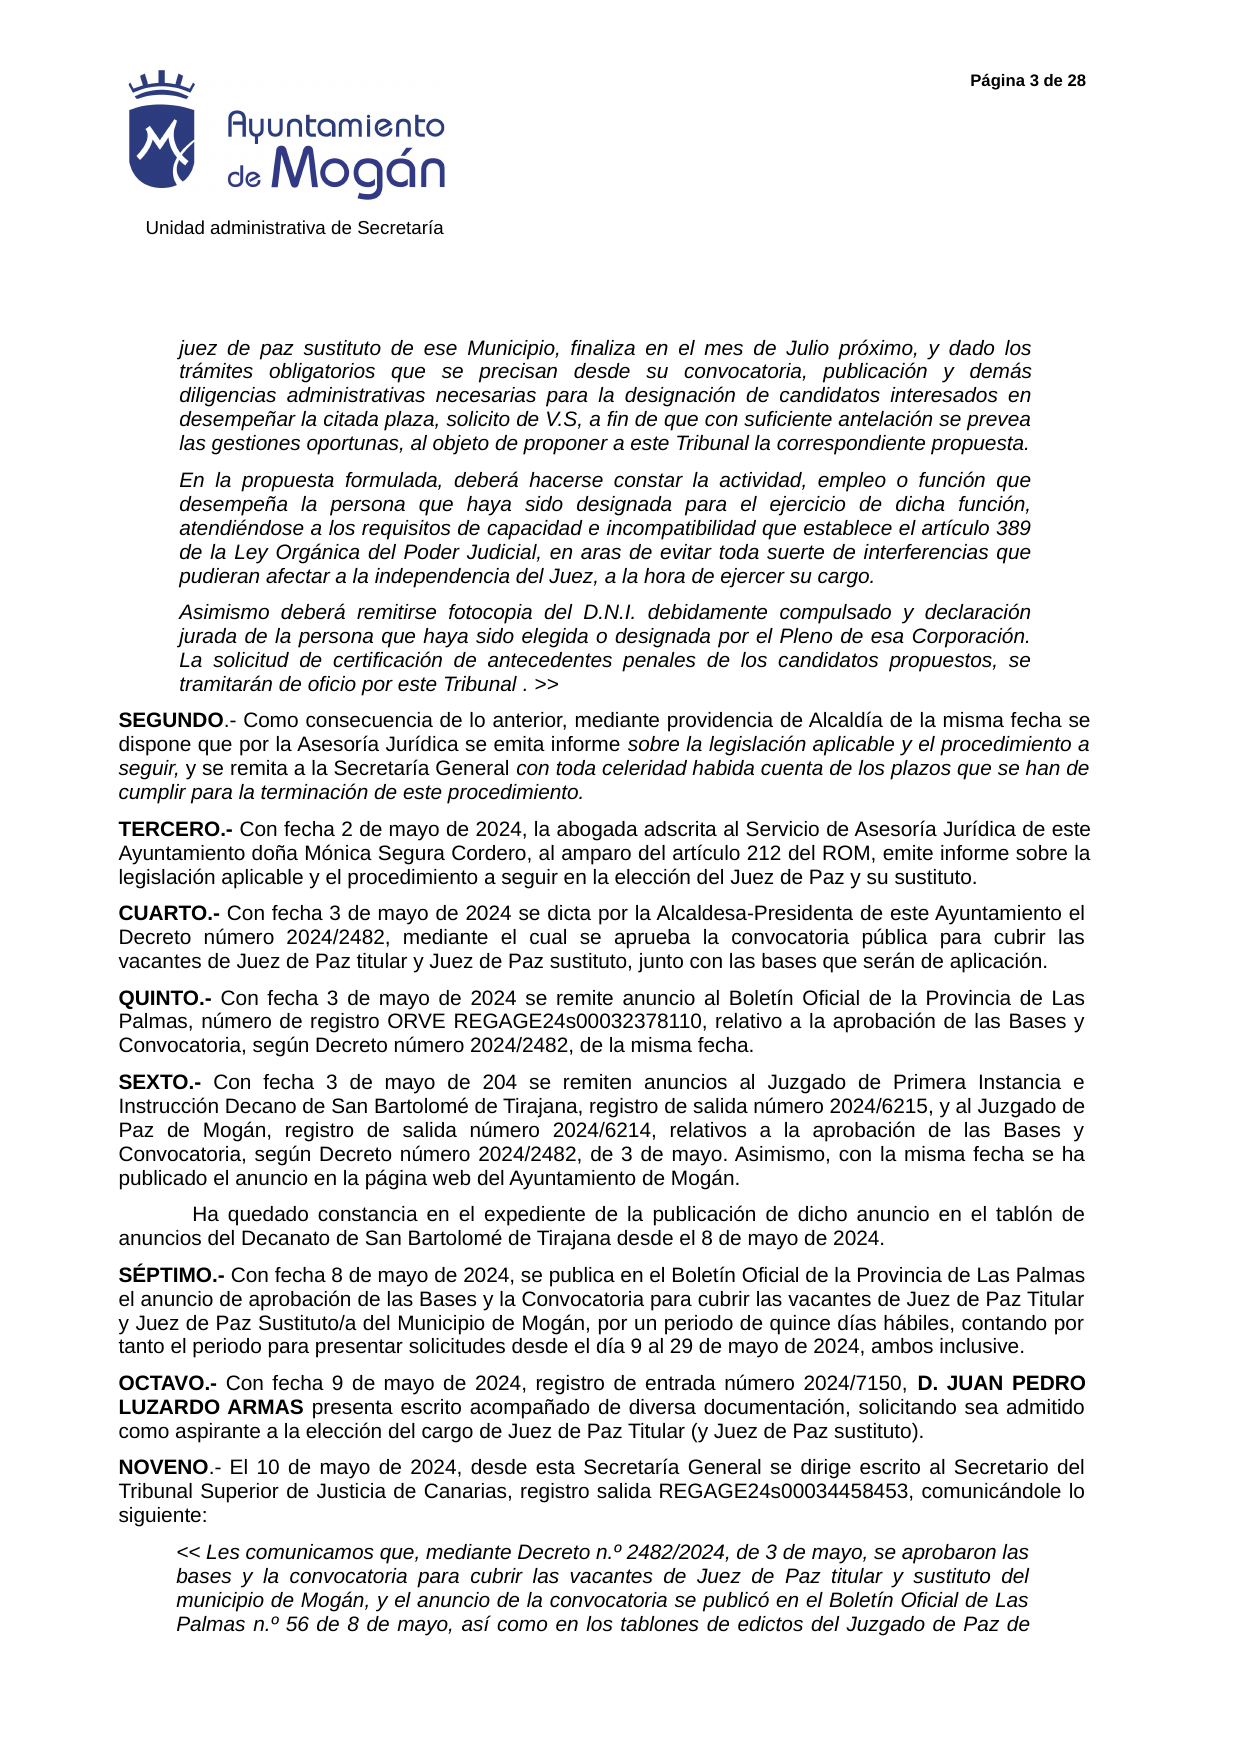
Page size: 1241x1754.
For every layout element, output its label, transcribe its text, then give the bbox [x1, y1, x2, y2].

text QUINTO.- Con fecha 3 de mayo de 2024 se remite anuncio al Boletín Oficial de la Provincia de Las Palmas, número de registro ORVE REGAGE24s00032378110, relativo a la aprobación de las Bases y Convocatoria, según Decreto número 2024/2482, de la misma fecha. [118, 985, 1086, 1057]
text CUARTO.- Con fecha 3 de mayo de 2024 se dicta por la Alcaldesa-Presidenta de este Ayuntamiento el Decreto número 2024/2482, mediante el cual se aprueba la convocatoria pública para cubrir las vacantes de Juez de Paz titular y Juez de Paz sustituto, junto con las bases que serán de aplicación. [118, 901, 1086, 973]
text OCTAVO.- Con fecha 9 de mayo de 2024, registro de entrada número 2024/7150, D. JUAN PEDRO LUZARDO ARMAS presenta escrito acompañado de diversa documentación, solicitando sea admitido como aspirante a la elección del cargo de Juez de Paz Titular (y Juez de Paz sustituto). [118, 1371, 1086, 1443]
text SÉPTIMO.- Con fecha 8 de mayo de 2024, se publica en el Boletín Oficial de la Provincia de Las Palmas el anuncio de aprobación de las Bases y la Convocatoria para cubrir las vacantes de Juez de Paz Titular y Juez de Paz Sustituto/a del Municipio de Mogán, por un periodo de quince días hábiles, contando por tanto el periodo para presentar solicitudes desde el día 9 al 29 de mayo de 2024, ambos inclusive. [118, 1262, 1086, 1358]
text En la propuesta formulada, deberá hacerse constar la actividad, empleo o función que desempeña la persona que haya sido designada para el ejercicio de dicha función, atendiéndose a los requisitos de capacidad e incompatibilidad que establece el artículo 389 de la Ley Orgánica del Poder Judicial, en aras de evitar toda suerte de interferencias que pudieran afectar a la independencia del Juez, a la hora de ejercer su cargo. [179, 468, 1035, 587]
text NOVENO.- El 10 de mayo de 2024, desde esta Secretaría General se dirige escrito al Secretario del Tribunal Superior de Justicia de Canarias, registro salida REGAGE24s00034458453, comunicándole lo siguiente: [118, 1455, 1086, 1527]
text SEGUNDO.- Como consecuencia de lo anterior, mediante providencia de Alcaldía de la misma fecha se dispone que por la Asesoría Jurídica se emita informe sobre la legislación aplicable y el procedimiento a seguir, y se remita a la Secretaría General con toda celeridad habida cuenta de los plazos que se han de cumplir para la terminación de este procedimiento. [118, 708, 1092, 804]
text TERCERO.- Con fecha 2 de mayo de 2024, la abogada adscrita al Servicio de Asesoría Jurídica de este Ayuntamiento doña Mónica Segura Cordero, al amparo del artículo 212 del ROM, emite informe sobre la legislación aplicable y el procedimiento a seguir en la elección del Juez de Paz y su sustituto. [118, 817, 1092, 888]
text Ha quedado constancia en el expediente de la publicación de dicho anuncio en el tablón de anuncios del Decanato de San Bartolomé de Tirajana desde el 8 de mayo de 2024. [118, 1202, 1086, 1250]
text juez de paz sustituto de ese Municipio, finaliza en el mes de Julio próximo, y dado los trámites obligatorios que se precisan desde su convocatoria, publicación y demás diligencias administrativas necesarias para la designación de candidatos interesados en desempeñar la citada plaza, solicito de V.S, a fin de que con suficiente antelación se prevea las gestiones oportunas, al objeto de proponer a este Tribunal la correspondiente propuesta. [179, 335, 1035, 455]
picture [128, 70, 445, 206]
text << Les comunicamos que, mediante Decreto n.º 2482/2024, de 3 de mayo, se aprobaron las bases y la convocatoria para cubrir las vacantes de Juez de Paz titular y sustituto del municipio de Mogán, y el anuncio de la convocatoria se publicó en el Boletín Oficial de Las Palmas n.º 56 de 8 de mayo, así como en los tablones de edictos del Juzgado de Paz de [176, 1539, 1033, 1635]
text Asimismo deberá remitirse fotocopia del D.N.I. debidamente compulsado y declaración jurada de la persona que haya sido elegida o designada por el Pleno de esa Corporación. La solicitud de certificación de antecedentes penales de los candidatos propuestos, se tramitarán de oficio por este Tribunal . >> [179, 600, 1035, 696]
text SEXTO.- Con fecha 3 de mayo de 204 se remiten anuncios al Juzgado de Primera Instancia e Instrucción Decano de San Bartolomé de Tirajana, registro de salida número 2024/6215, y al Juzgado de Paz de Mogán, registro de salida número 2024/6214, relativos a la aprobación de las Bases y Convocatoria, según Decreto número 2024/2482, de 3 de mayo. Asimismo, con la misma fecha se ha publicado el anuncio en la página web del Ayuntamiento de Mogán. [118, 1070, 1086, 1189]
